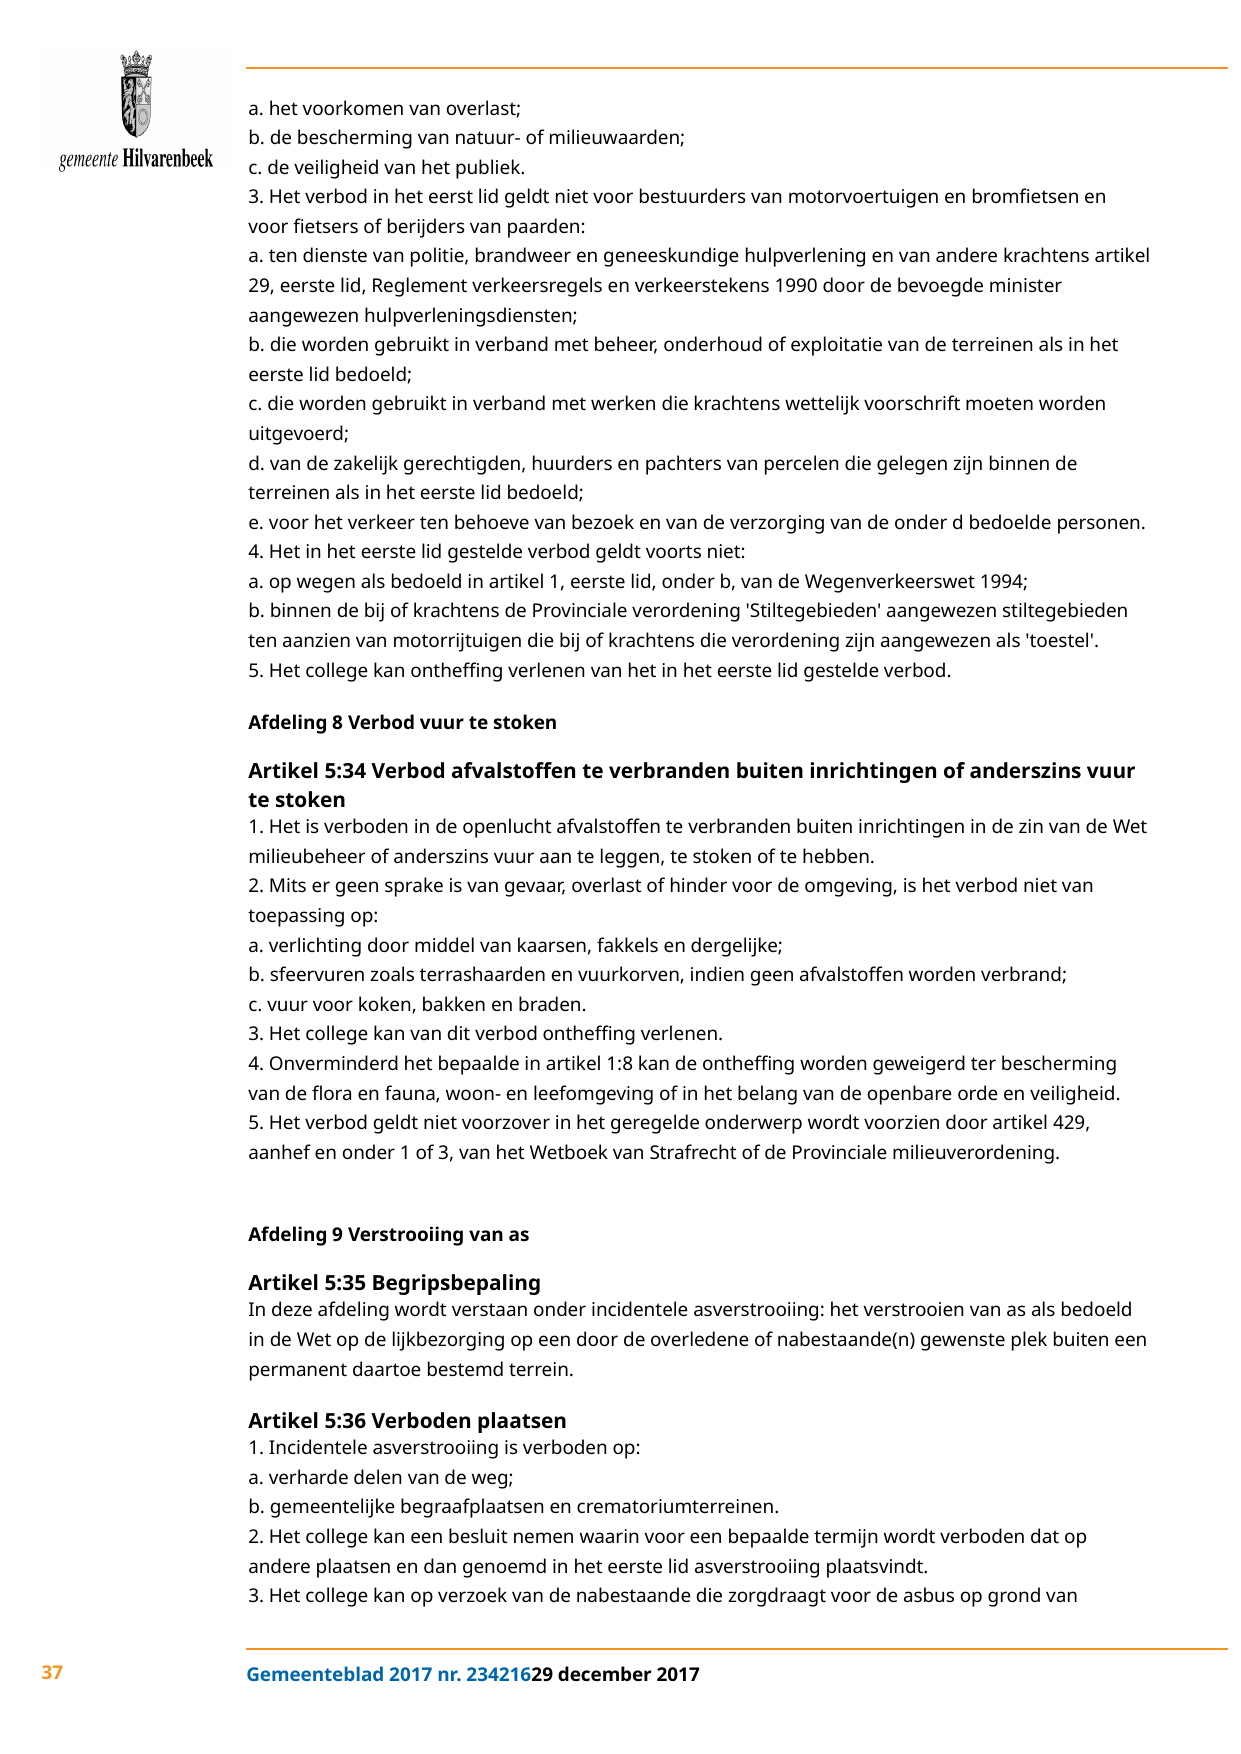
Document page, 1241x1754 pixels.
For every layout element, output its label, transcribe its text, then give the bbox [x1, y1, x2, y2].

text 3. Het college kan op verzoek van de nabestaande die zorgdraagt voor de asbus op grond van [248, 1582, 1152, 1608]
text c. die worden gebruikt in verband met werken die krachtens wettelijk voorschrift moeten worden uitgevoerd; [248, 391, 1152, 446]
text b. binnen de bij of krachtens de Provinciale verordening 'Stiltegebieden' aangewezen stiltegebieden ten aanzien van motorrijtuigen die bij of krachtens die verordening zijn aangewezen als 'toestel'. [248, 598, 1152, 653]
text 1. Het is verboden in de openlucht afvalstoffen te verbranden buiten inrichtingen in de zin van de Wet milieubeheer of anderszins vuur aan te leggen, te stoken of te hebben. [248, 813, 1152, 869]
text b. die worden gebruikt in verband met beheer, onderhoud of exploitatie van de terreinen als in het eerste lid bedoeld; [248, 331, 1152, 387]
text 3. Het college kan van dit verbod ontheffing verlenen. [248, 1021, 1152, 1046]
text e. voor het verkeer ten behoeve van bezoek en van de verzorging van de onder d bedoelde personen. [248, 509, 1152, 535]
text a. verharde delen van de weg; [248, 1464, 1152, 1490]
text 5. Het verbod geldt niet voorzover in het geregelde onderwerp wordt voorzien door artikel 429, aanhef en onder 1 of 3, van het Wetboek van Strafrecht of de Provinciale milieuverordening. [248, 1109, 1152, 1164]
text 4. Het in het eerste lid gestelde verbod geldt voorts niet: [248, 538, 1152, 564]
text 4. Onverminderd het bepaalde in artikel 1:8 kan de ontheffing worden geweigerd ter bescherming van de flora en fauna, woon- en leefomgeving of in het belang van de openbare orde en veiligheid. [248, 1050, 1152, 1105]
picture [41, 47, 231, 172]
text Artikel 5:35 Begripsbepaling [248, 1268, 1152, 1297]
text Artikel 5:36 Verboden plaatsen [248, 1406, 1152, 1434]
text In deze afdeling wordt verstaan onder incidentele asverstrooiing: het verstrooien van as als bedoeld in de Wet op de lijkbezorging op een door de overledene of nabestaande(n) gewenste plek buiten een permanent daartoe bestemd terrein. [248, 1297, 1152, 1381]
text a. verlichting door middel van kaarsen, fakkels en dergelijke; [248, 932, 1152, 957]
text d. van de zakelijk gerechtigden, huurders en pachters van percelen die gelegen zijn binnen de terreinen als in het eerste lid bedoeld; [248, 450, 1152, 505]
text c. de veiligheid van het publiek. [248, 154, 1152, 180]
text b. de bescherming van natuur- of milieuwaarden; [248, 124, 1152, 150]
text Artikel 5:34 Verbod afvalstoffen te verbranden buiten inrichtingen of anderszins vuur te stoken [248, 757, 1152, 813]
text a. ten dienste van politie, brandweer en geneeskundige hulpverlening en van andere krachtens artikel 29, eerste lid, Reglement verkeersregels en verkeerstekens 1990 door de bevoegde minister aangewezen hulpverleningsdiensten; [248, 243, 1152, 328]
text 1. Incidentele asverstrooiing is verboden op: [248, 1434, 1152, 1460]
text c. vuur voor koken, bakken en braden. [248, 991, 1152, 1017]
text 5. Het college kan ontheffing verlenen van het in het eerste lid gestelde verbod. [248, 657, 1152, 683]
text a. het voorkomen van overlast; [248, 95, 1152, 121]
text b. gemeentelijke begraafplaatsen en crematoriumterreinen. [248, 1494, 1152, 1519]
text Afdeling 8 Verbod vuur te stoken [248, 707, 1152, 736]
text 2. Het college kan een besluit nemen waarin voor een bepaalde termijn wordt verboden dat op andere plaatsen en dan genoemd in het eerste lid asverstrooiing plaatsvindt. [248, 1523, 1152, 1579]
text b. sfeervuren zoals terrashaarden en vuurkorven, indien geen afvalstoffen worden verbrand; [248, 961, 1152, 987]
text Afdeling 9 Verstrooiing van as [248, 1219, 1152, 1247]
text 3. Het verbod in het eerst lid geldt niet voor bestuurders van motorvoertuigen en bromfietsen en voor fietsers of berijders van paarden: [248, 183, 1152, 239]
text 2. Mits er geen sprake is van gevaar, overlast of hinder voor de omgeving, is het verbod niet van toepassing op: [248, 873, 1152, 928]
text a. op wegen als bedoeld in artikel 1, eerste lid, onder b, van de Wegenverkeerswet 1994; [248, 568, 1152, 594]
